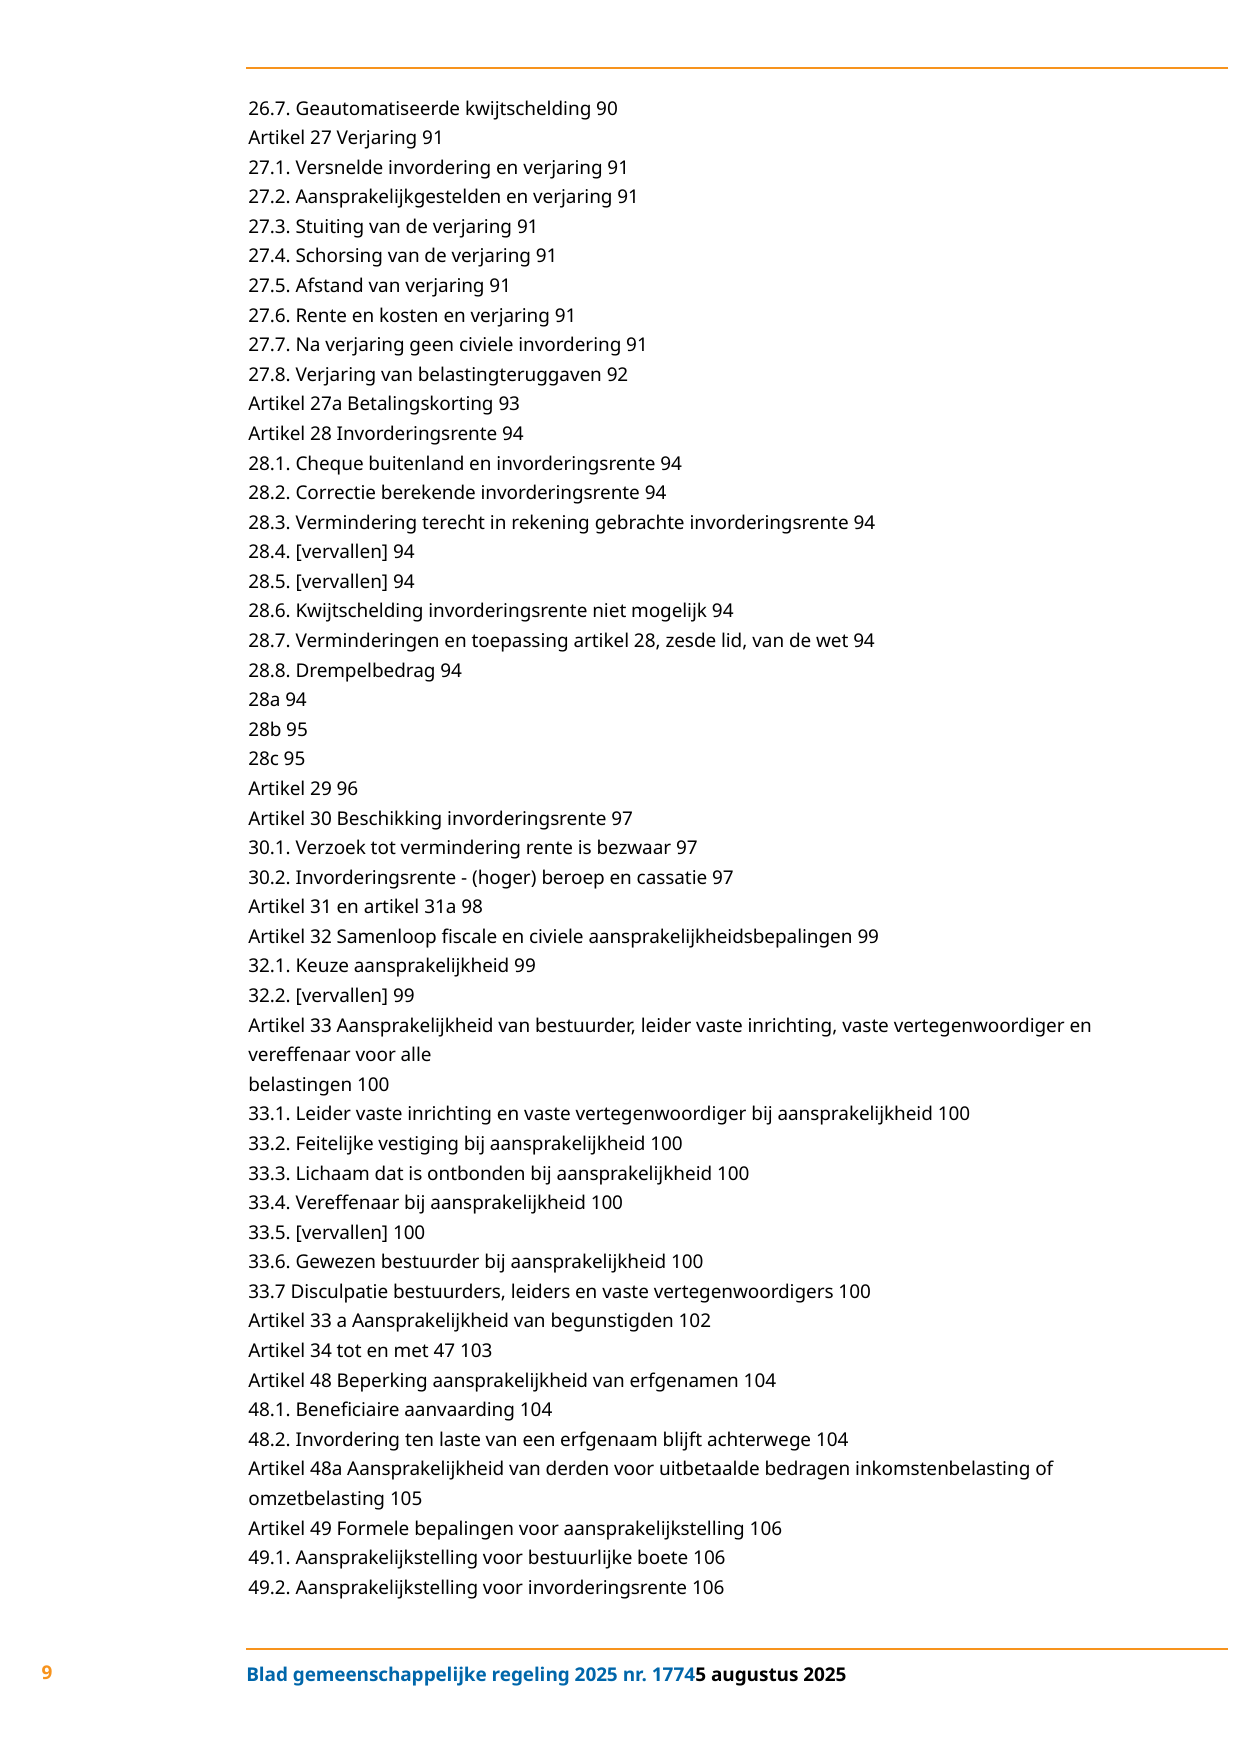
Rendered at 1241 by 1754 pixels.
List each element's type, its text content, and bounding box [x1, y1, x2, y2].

text Artikel 33 a Aansprakelijkheid van begunstigden 102 [248, 1308, 1152, 1333]
text Artikel 33 Aansprakelijkheid van bestuurder, leider vaste inrichting, vaste vertegenwoordiger en vereffenaar voor alle [248, 1012, 1152, 1067]
text 28.8. Drempelbedrag 94 [248, 657, 1152, 683]
text 28a 94 [248, 686, 1152, 712]
text 33.1. Leider vaste inrichting en vaste vertegenwoordiger bij aansprakelijkheid 100 [248, 1101, 1152, 1126]
text 33.3. Lichaam dat is ontbonden bij aansprakelijkheid 100 [248, 1160, 1152, 1186]
text 30.2. Invorderingsrente - (hoger) beroep en cassatie 97 [248, 864, 1152, 890]
text 27.1. Versnelde invordering en verjaring 91 [248, 154, 1152, 180]
text 28.2. Correctie berekende invorderingsrente 94 [248, 479, 1152, 505]
text 48.2. Invordering ten laste van een erfgenaam blijft achterwege 104 [248, 1426, 1152, 1452]
text 27.8. Verjaring van belastingteruggaven 92 [248, 361, 1152, 387]
text 28c 95 [248, 746, 1152, 771]
text Artikel 34 tot en met 47 103 [248, 1337, 1152, 1363]
text 27.6. Rente en kosten en verjaring 91 [248, 302, 1152, 328]
text 33.7 Disculpatie bestuurders, leiders en vaste vertegenwoordigers 100 [248, 1278, 1152, 1304]
text Artikel 48 Beperking aansprakelijkheid van erfgenamen 104 [248, 1367, 1152, 1393]
text 28.5. [vervallen] 94 [248, 568, 1152, 594]
text 49.1. Aansprakelijkstelling voor bestuurlijke boete 106 [248, 1544, 1152, 1570]
text Artikel 48a Aansprakelijkheid van derden voor uitbetaalde bedragen inkomstenbelasting of omzetbelasting 105 [248, 1456, 1152, 1511]
text Artikel 32 Samenloop fiscale en civiele aansprakelijkheidsbepalingen 99 [248, 923, 1152, 949]
text 48.1. Beneficiaire aanvaarding 104 [248, 1396, 1152, 1422]
text 28.6. Kwijtschelding invorderingsrente niet mogelijk 94 [248, 598, 1152, 623]
text 26.7. Geautomatiseerde kwijtschelding 90 [248, 95, 1152, 121]
picture [41, 47, 231, 172]
text 27.5. Afstand van verjaring 91 [248, 272, 1152, 298]
text 27.3. Stuiting van de verjaring 91 [248, 213, 1152, 239]
text 33.2. Feitelijke vestiging bij aansprakelijkheid 100 [248, 1130, 1152, 1156]
text Artikel 27a Betalingskorting 93 [248, 391, 1152, 416]
text belastingen 100 [248, 1071, 1152, 1097]
text 32.2. [vervallen] 99 [248, 982, 1152, 1008]
text 27.4. Schorsing van de verjaring 91 [248, 243, 1152, 268]
text 33.6. Gewezen bestuurder bij aansprakelijkheid 100 [248, 1248, 1152, 1274]
text 33.5. [vervallen] 100 [248, 1219, 1152, 1245]
text Artikel 29 96 [248, 775, 1152, 801]
text 28.4. [vervallen] 94 [248, 538, 1152, 564]
text Artikel 27 Verjaring 91 [248, 124, 1152, 150]
text 33.4. Vereffenaar bij aansprakelijkheid 100 [248, 1189, 1152, 1215]
text Artikel 28 Invorderingsrente 94 [248, 420, 1152, 446]
text 28.3. Vermindering terecht in rekening gebrachte invorderingsrente 94 [248, 509, 1152, 535]
text 28.1. Cheque buitenland en invorderingsrente 94 [248, 450, 1152, 476]
text 27.2. Aansprakelijkgestelden en verjaring 91 [248, 183, 1152, 209]
text Artikel 49 Formele bepalingen voor aansprakelijkstelling 106 [248, 1515, 1152, 1541]
text 27.7. Na verjaring geen civiele invordering 91 [248, 331, 1152, 357]
text 49.2. Aansprakelijkstelling voor invorderingsrente 106 [248, 1574, 1152, 1600]
text Artikel 31 en artikel 31a 98 [248, 893, 1152, 919]
text 30.1. Verzoek tot vermindering rente is bezwaar 97 [248, 834, 1152, 860]
text 28.7. Verminderingen en toepassing artikel 28, zesde lid, van de wet 94 [248, 627, 1152, 653]
text 32.1. Keuze aansprakelijkheid 99 [248, 953, 1152, 978]
text Artikel 30 Beschikking invorderingsrente 97 [248, 805, 1152, 831]
text 28b 95 [248, 716, 1152, 742]
